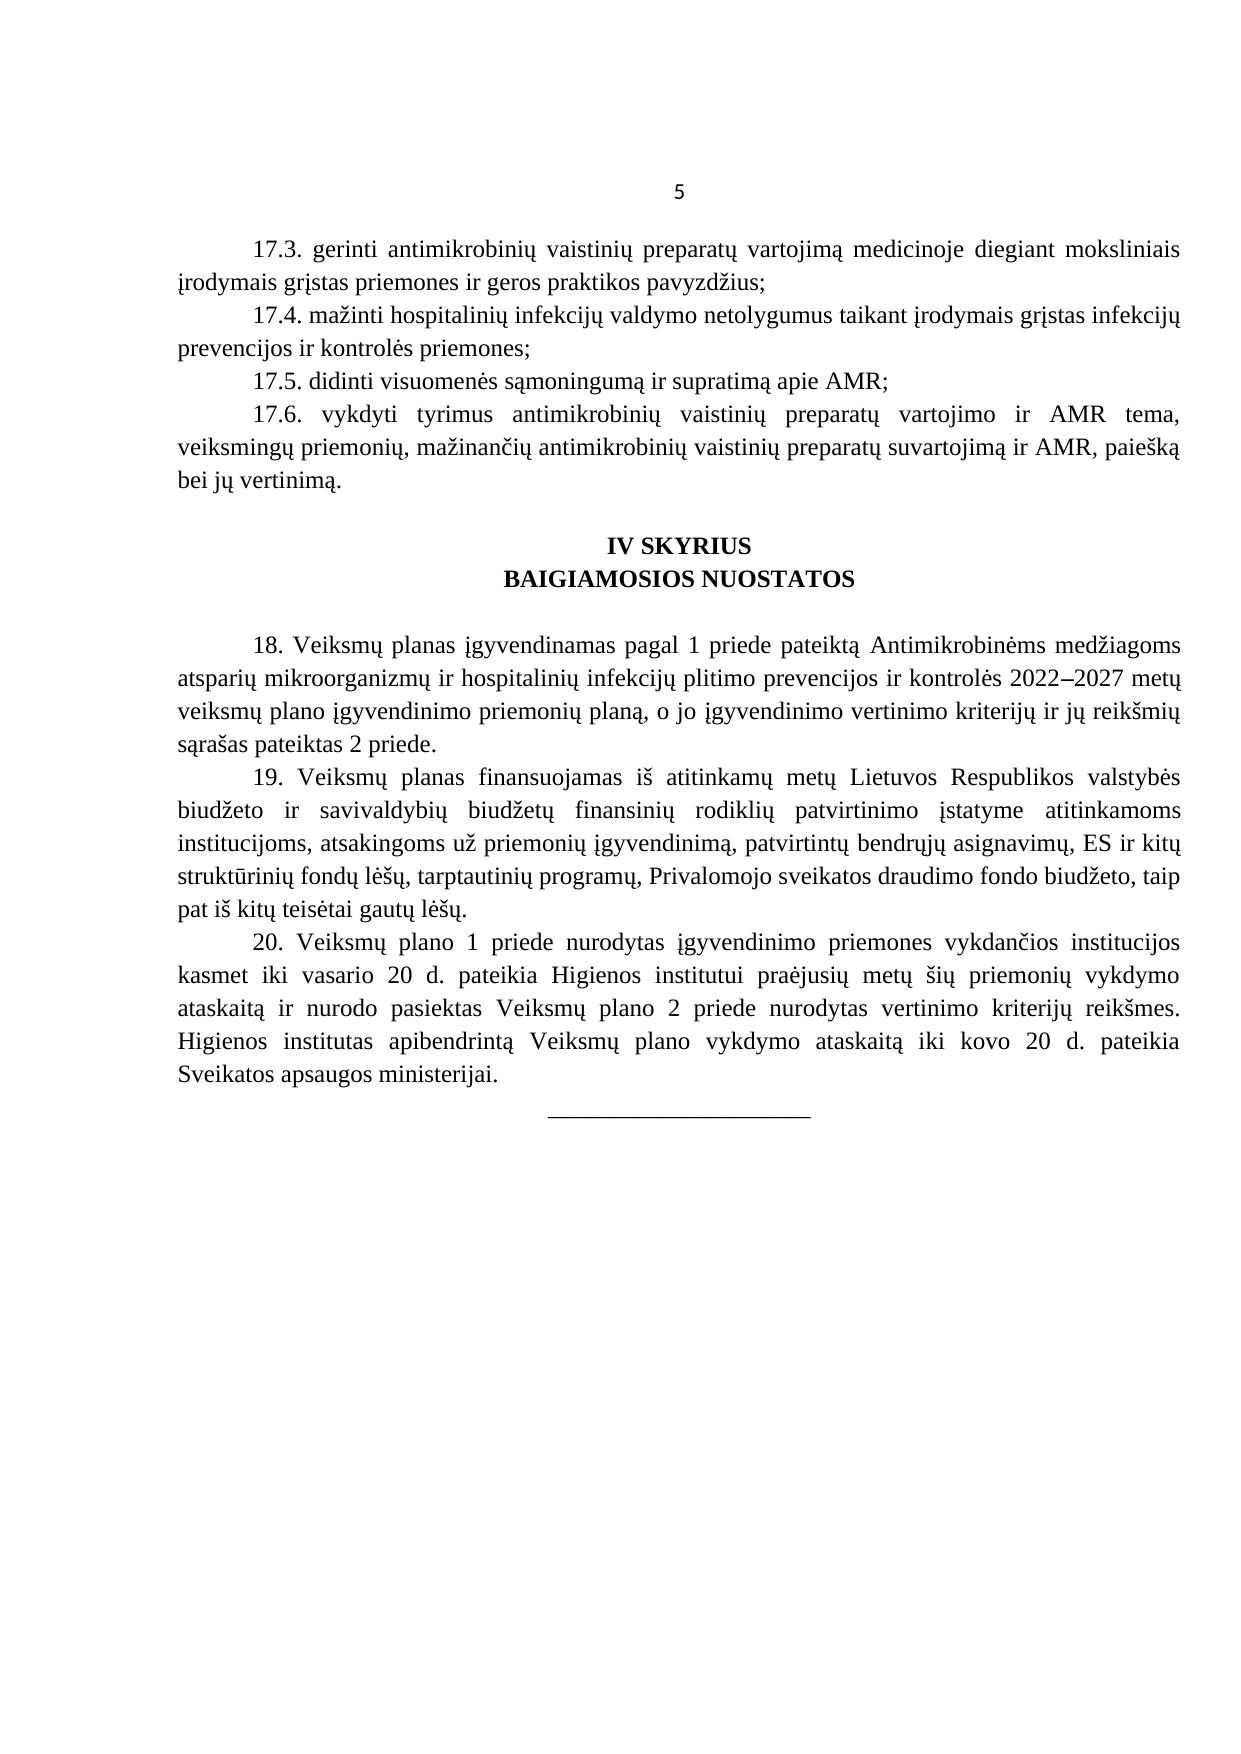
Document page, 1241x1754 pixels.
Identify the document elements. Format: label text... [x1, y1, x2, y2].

text _____________________ [177, 1092, 1181, 1121]
subtitle BAIGIAMOSIOS NUOSTATOS [177, 564, 1181, 593]
text 17.3. gerinti antimikrobinių vaistinių preparatų vartojimą medicinoje diegiant moksliniais įrodymais grįstas priemones ir geros praktikos pavyzdžius; [177, 234, 1181, 296]
subtitle IV SKYRIUS [177, 531, 1181, 560]
text 17.4. mažinti hospitalinių infekcijų valdymo netolygumus taikant įrodymais grįstas infekcijų prevencijos ir kontrolės priemones; [177, 300, 1181, 362]
text 17.5. didinti visuomenės sąmoningumą ir supratimą apie AMR; [177, 366, 1181, 395]
text 19. Veiksmų planas finansuojamas iš atitinkamų metų Lietuvos Respublikos valstybės biudžeto ir savivaldybių biudžetų finansinių rodiklių patvirtinimo įstatyme atitinkamoms institucijoms, atsakingoms už priemonių įgyvendinimą, patvirtintų bendrųjų asignavimų, ES ir kitų struktūrinių fondų lėšų, tarptautinių programų, Privalomojo sveikatos draudimo fondo biudžeto, taip pat iš kitų teisėtai gautų lėšų. [177, 762, 1181, 923]
text 17.6. vykdyti tyrimus antimikrobinių vaistinių preparatų vartojimo ir AMR tema, veiksmingų priemonių, mažinančių antimikrobinių vaistinių preparatų suvartojimą ir AMR, paiešką bei jų vertinimą. [177, 399, 1181, 494]
text 20. Veiksmų plano 1 priede nurodytas įgyvendinimo priemones vykdančios institucijos kasmet iki vasario 20 d. pateikia Higienos institutui praėjusių metų šių priemonių vykdymo ataskaitą ir nurodo pasiektas Veiksmų plano 2 priede nurodytas vertinimo kriterijų reikšmes. Higienos institutas apibendrintą Veiksmų plano vykdymo ataskaitą iki kovo 20 d. pateikia Sveikatos apsaugos ministerijai. [177, 927, 1181, 1088]
text 18. Veiksmų planas įgyvendinamas pagal 1 priede pateiktą Antimikrobinėms medžiagoms atsparių mikroorganizmų ir hospitalinių infekcijų plitimo prevencijos ir kontrolės 2022–2027 metų veiksmų plano įgyvendinimo priemonių planą, o jo įgyvendinimo vertinimo kriterijų ir jų reikšmių sąrašas pateiktas 2 priede. [177, 630, 1181, 758]
